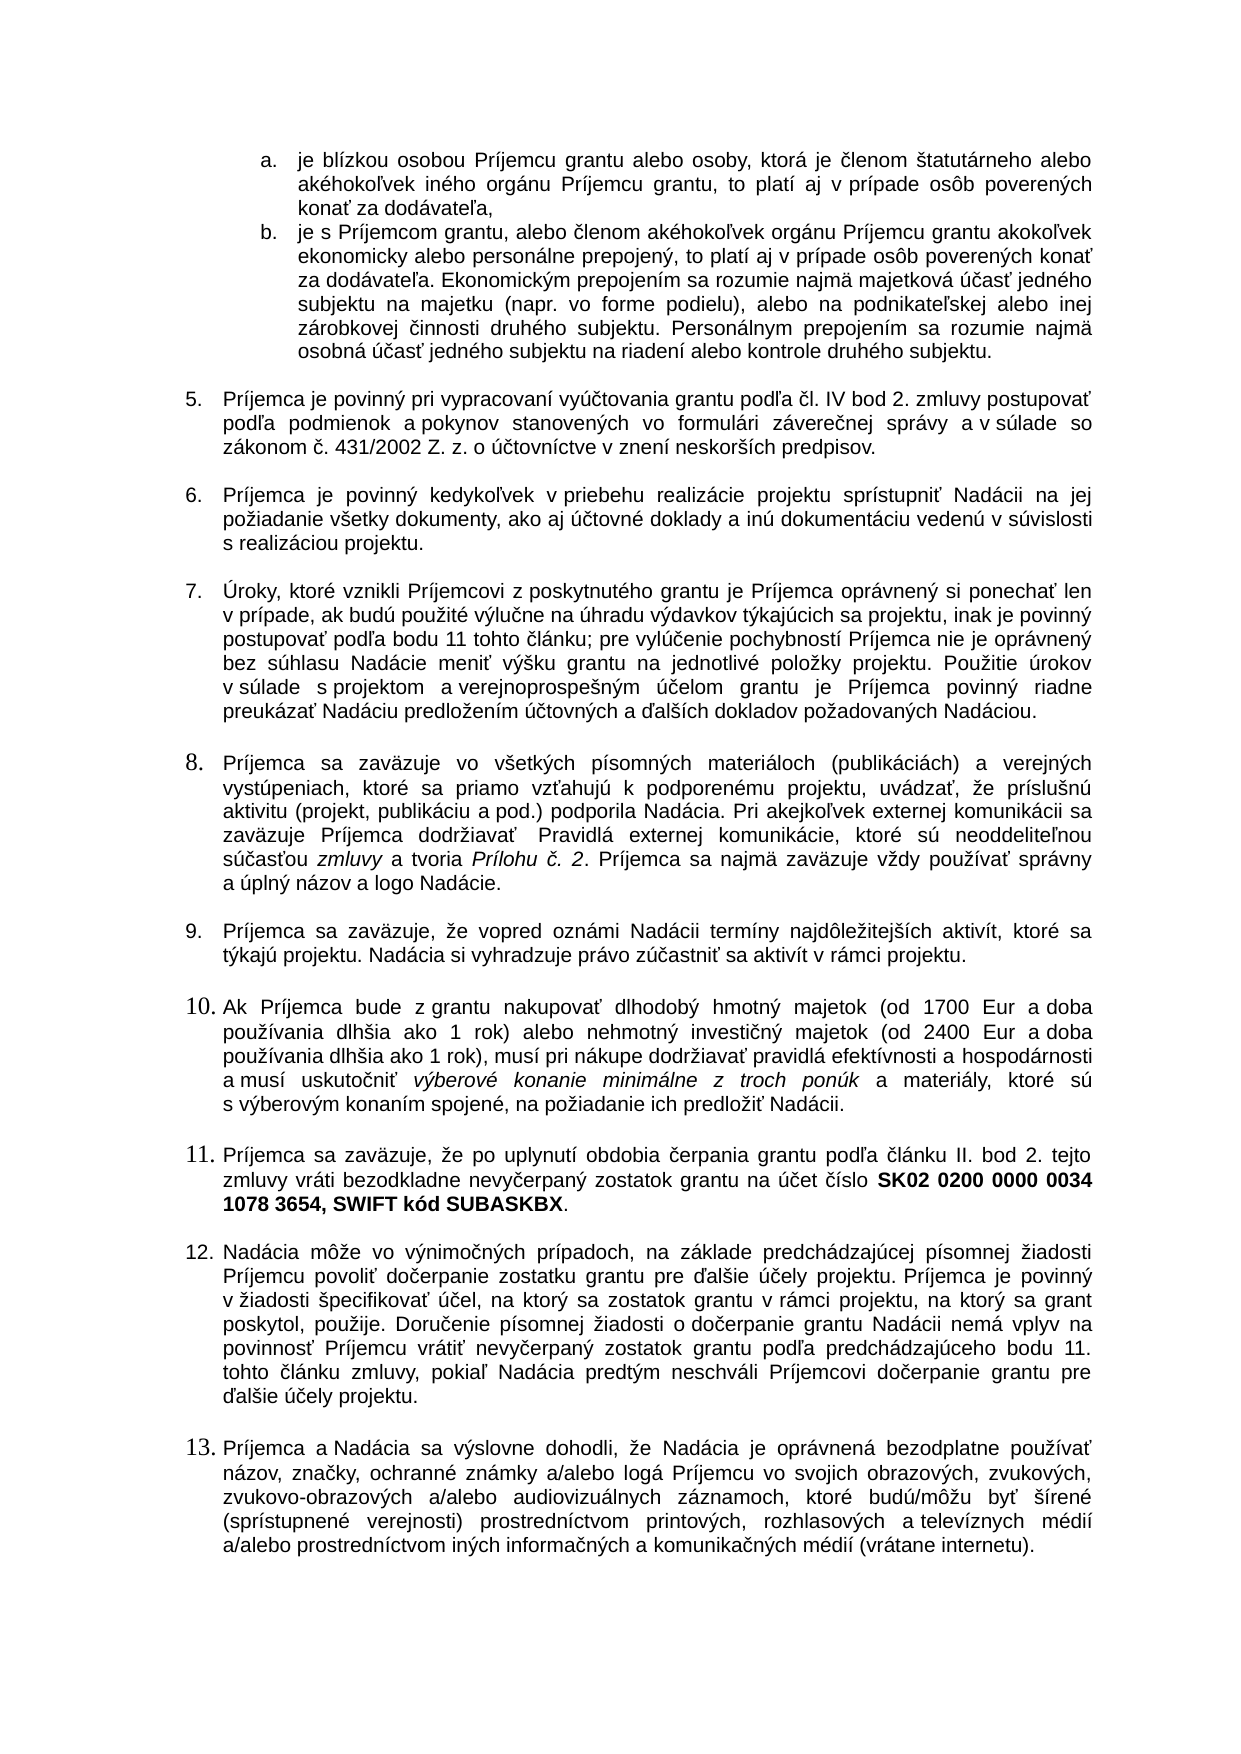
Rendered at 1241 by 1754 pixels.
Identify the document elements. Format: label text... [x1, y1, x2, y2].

list Príjemca sa zaväzuje vo všetkých písomných materiáloch (publikáciách) a verejných vystúpeniach, ktoré sa priamo vzťahujú k podporenému projektu, uvádzať, že príslušnú aktivitu (projekt, publikáciu a pod.) podporila Nadácia. Pri akejkoľvek externej komunikácii sa zaväzuje Príjemca dodržiavať Pravidlá externej komunikácie, ktoré sú neoddeliteľnou súčasťou zmluvy a tvoria Prílohu č. 2. Príjemca sa najmä zaväzuje vždy používať správny a úplný názov a logo Nadácie. [185, 747, 1093, 895]
list Ak Príjemca bude z grantu nakupovať dlhodobý hmotný majetok (od 1700 Eur a doba používania dlhšia ako 1 rok) alebo nehmotný investičný majetok (od 2400 Eur a doba používania dlhšia ako 1 rok), musí pri nákupe dodržiavať pravidlá efektívnosti a hospodárnosti a musí uskutočniť výberové konanie minimálne z troch ponúk a materiály, ktoré sú s výberovým konaním spojené, na požiadanie ich predložiť Nadácii. [185, 991, 1093, 1116]
list Príjemca je povinný kedykoľvek v priebehu realizácie projektu sprístupniť Nadácii na jej požiadanie všetky dokumenty, ako aj účtovné doklady a inú dokumentáciu vedenú v súvislosti s realizáciou projektu. [185, 483, 1093, 555]
list Úroky, ktoré vznikli Príjemcovi z poskytnutého grantu je Príjemca oprávnený si ponechať len v prípade, ak budú použité výlučne na úhradu výdavkov týkajúcich sa projektu, inak je povinný postupovať podľa bodu 11 tohto článku; pre vylúčenie pochybností Príjemca nie je oprávnený bez súhlasu Nadácie meniť výšku grantu na jednotlivé položky projektu. Použitie úrokov v súlade s projektom a verejnoprospešným účelom grantu je Príjemca povinný riadne preukázať Nadáciu predložením účtovných a ďalších dokladov požadovaných Nadáciou. [185, 579, 1093, 723]
list Príjemca a Nadácia sa výslovne dohodli, že Nadácia je oprávnená bezodplatne používať názov, značky, ochranné známky a/alebo logá Príjemcu vo svojich obrazových, zvukových, zvukovo-obrazových a/alebo audiovizuálnych záznamoch, ktoré budú/môžu byť šírené (sprístupnené verejnosti) prostredníctvom printových, rozhlasových a televíznych médií a/alebo prostredníctvom iných informačných a komunikačných médií (vrátane internetu). [185, 1432, 1093, 1556]
list je s Príjemcom grantu, alebo členom akéhokoľvek orgánu Príjemcu grantu akokoľvek ekonomicky alebo personálne prepojený, to platí aj v prípade osôb poverených konať za dodávateľa. Ekonomickým prepojením sa rozumie najmä majetková účasť jedného subjektu na majetku (napr. vo forme podielu), alebo na podnikateľskej alebo inej zárobkovej činnosti druhého subjektu. Personálnym prepojením sa rozumie najmä osobná účasť jedného subjektu na riadení alebo kontrole druhého subjektu. [260, 219, 1093, 363]
list Nadácia môže vo výnimočných prípadoch, na základe predchádzajúcej písomnej žiadosti Príjemcu povoliť dočerpanie zostatku grantu pre ďalšie účely projektu. Príjemca je povinný v žiadosti špecifikovať účel, na ktorý sa zostatok grantu v rámci projektu, na ktorý sa grant poskytol, použije. Doručenie písomnej žiadosti o dočerpanie grantu Nadácii nemá vplyv na povinnosť Príjemcu vrátiť nevyčerpaný zostatok grantu podľa predchádzajúceho bodu 11. tohto článku zmluvy, pokiaľ Nadácia predtým neschváli Príjemcovi dočerpanie grantu pre ďalšie účely projektu. [185, 1240, 1093, 1408]
list Príjemca sa zaväzuje, že po uplynutí obdobia čerpania grantu podľa článku II. bod 2. tejto zmluvy vráti bezodkladne nevyčerpaný zostatok grantu na účet číslo SK02 0200 0000 0034 1078 3654, SWIFT kód SUBASKBX. [185, 1139, 1093, 1216]
list je blízkou osobou Príjemcu grantu alebo osoby, ktorá je členom štatutárneho alebo akéhokoľvek iného orgánu Príjemcu grantu, to platí aj v prípade osôb poverených konať za dodávateľa, [260, 148, 1093, 219]
list Príjemca je povinný pri vypracovaní vyúčtovania grantu podľa čl. IV bod 2. zmluvy postupovať podľa podmienok a pokynov stanovených vo formulári záverečnej správy a v súlade so zákonom č. 431/2002 Z. z. o účtovníctve v znení neskorších predpisov. [185, 387, 1093, 459]
list Príjemca sa zaväzuje, že vopred oznámi Nadácii termíny najdôležitejších aktivít, ktoré sa týkajú projektu. Nadácia si vyhradzuje právo zúčastniť sa aktivít v rámci projektu. [185, 919, 1093, 967]
